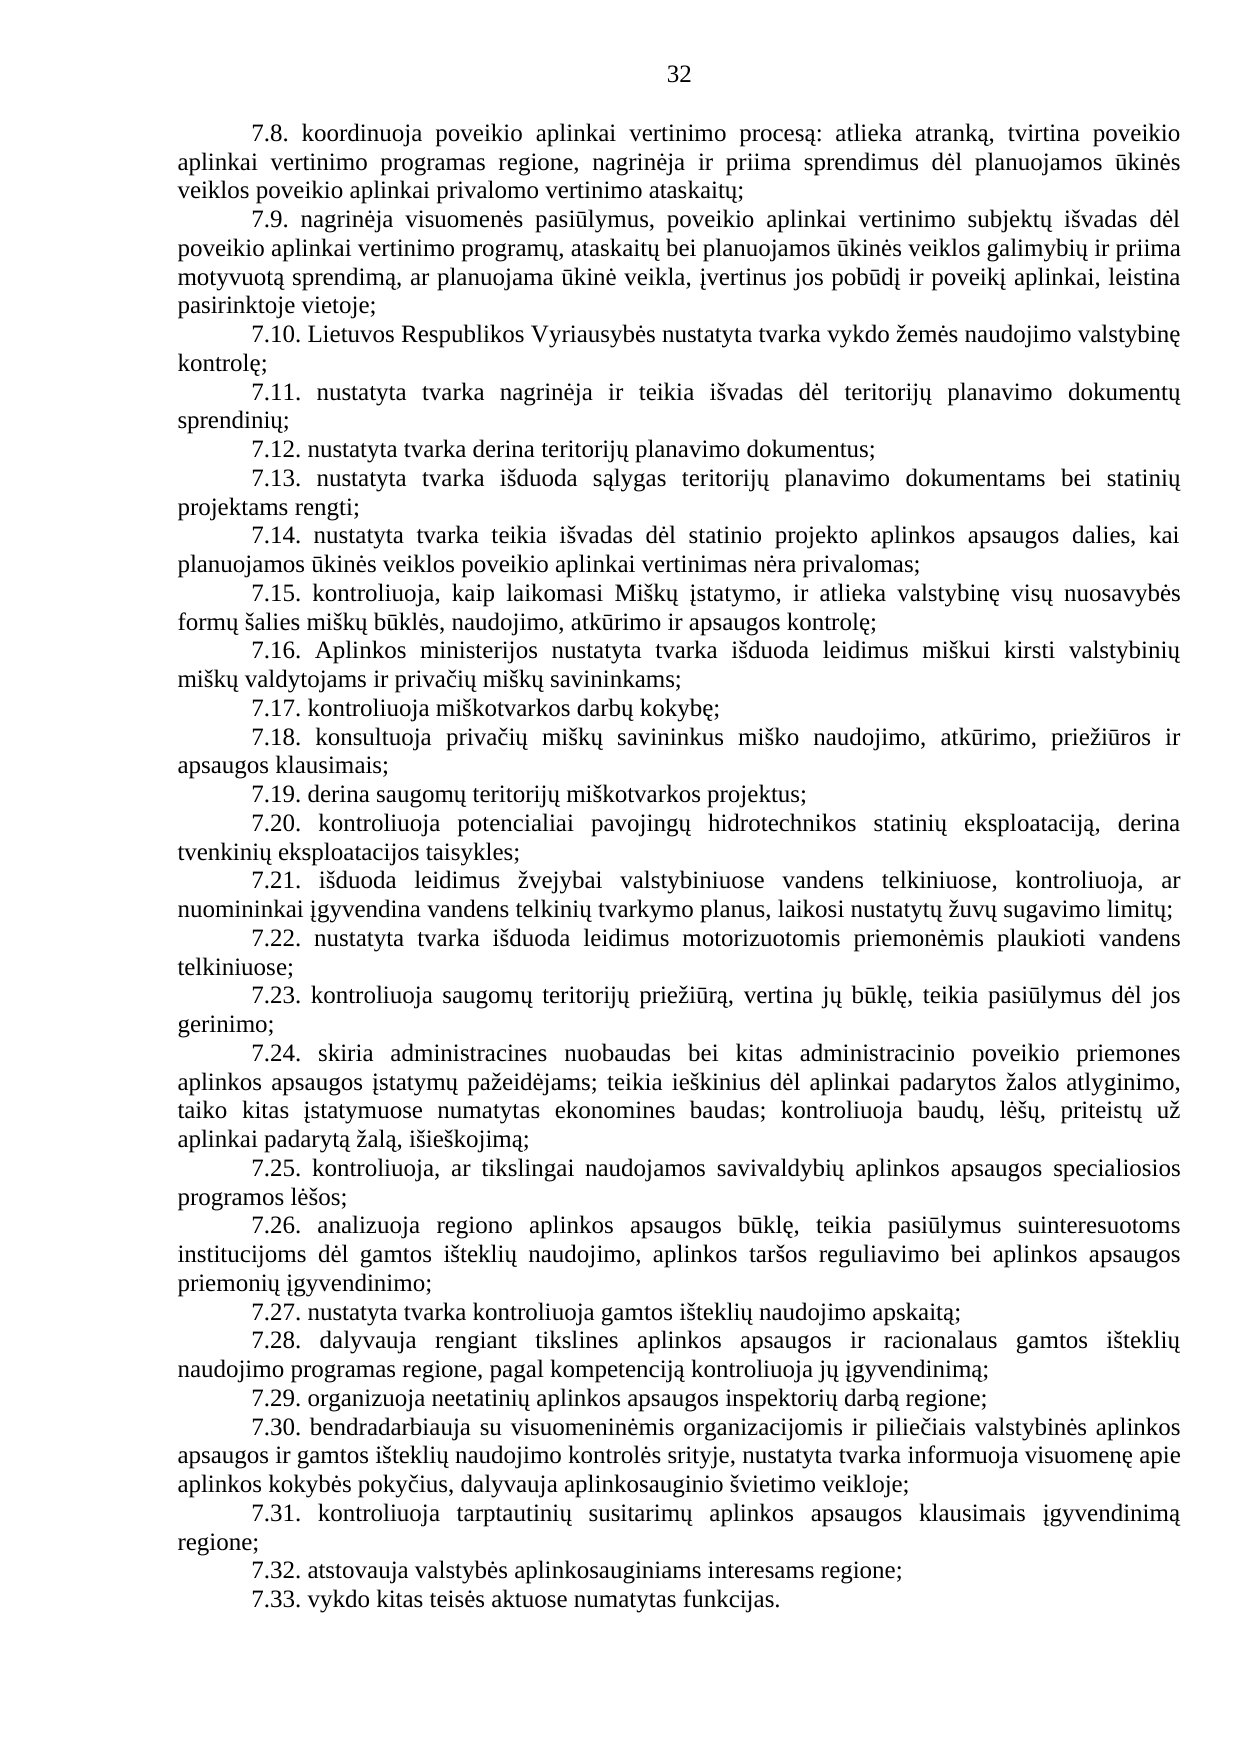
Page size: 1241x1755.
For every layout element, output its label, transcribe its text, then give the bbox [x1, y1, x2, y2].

text 7.22. nustatyta tvarka išduoda leidimus motorizuotomis priemonėmis plaukioti vandens telkiniuose; [177, 923, 1181, 981]
text 7.32. atstovauja valstybės aplinkosauginiams interesams regione; [177, 1556, 1181, 1584]
text 7.25. kontroliuoja, ar tikslingai naudojamos savivaldybių aplinkos apsaugos specialiosios programos lėšos; [177, 1153, 1181, 1211]
text 7.10. Lietuvos Respublikos Vyriausybės nustatyta tvarka vykdo žemės naudojimo valstybinę kontrolę; [177, 319, 1181, 377]
text 7.26. analizuoja regiono aplinkos apsaugos būklę, teikia pasiūlymus suinteresuotoms institucijoms dėl gamtos išteklių naudojimo, aplinkos taršos reguliavimo bei aplinkos apsaugos priemonių įgyvendinimo; [177, 1211, 1181, 1297]
text 7.23. kontroliuoja saugomų teritorijų priežiūrą, vertina jų būklę, teikia pasiūlymus dėl jos gerinimo; [177, 981, 1181, 1038]
text 7.29. organizuoja neetatinių aplinkos apsaugos inspektorių darbą regione; [177, 1383, 1181, 1412]
text 7.27. nustatyta tvarka kontroliuoja gamtos išteklių naudojimo apskaitą; [177, 1297, 1181, 1326]
text 7.30. bendradarbiauja su visuomeninėmis organizacijomis ir piliečiais valstybinės aplinkos apsaugos ir gamtos išteklių naudojimo kontrolės srityje, nustatyta tvarka informuoja visuomenę apie aplinkos kokybės pokyčius, dalyvauja aplinkosauginio švietimo veikloje; [177, 1412, 1181, 1498]
text 7.17. kontroliuoja miškotvarkos darbų kokybę; [177, 693, 1181, 722]
text 7.16. Aplinkos ministerijos nustatyta tvarka išduoda leidimus miškui kirsti valstybinių miškų valdytojams ir privačių miškų savininkams; [177, 636, 1181, 693]
text 7.8. koordinuoja poveikio aplinkai vertinimo procesą: atlieka atranką, tvirtina poveikio aplinkai vertinimo programas regione, nagrinėja ir priima sprendimus dėl planuojamos ūkinės veiklos poveikio aplinkai privalomo vertinimo ataskaitų; [177, 118, 1181, 204]
text 7.24. skiria administracines nuobaudas bei kitas administracinio poveikio priemones aplinkos apsaugos įstatymų pažeidėjams; teikia ieškinius dėl aplinkai padarytos žalos atlyginimo, taiko kitas įstatymuose numatytas ekonomines baudas; kontroliuoja baudų, lėšų, priteistų už aplinkai padarytą žalą, išieškojimą; [177, 1038, 1181, 1153]
text 7.12. nustatyta tvarka derina teritorijų planavimo dokumentus; [177, 434, 1181, 463]
text 7.13. nustatyta tvarka išduoda sąlygas teritorijų planavimo dokumentams bei statinių projektams rengti; [177, 463, 1181, 521]
text 7.15. kontroliuoja, kaip laikomasi Miškų įstatymo, ir atlieka valstybinę visų nuosavybės formų šalies miškų būklės, naudojimo, atkūrimo ir apsaugos kontrolę; [177, 578, 1181, 636]
text 7.20. kontroliuoja potencialiai pavojingų hidrotechnikos statinių eksploataciją, derina tvenkinių eksploatacijos taisykles; [177, 808, 1181, 866]
text 7.18. konsultuoja privačių miškų savininkus miško naudojimo, atkūrimo, priežiūros ir apsaugos klausimais; [177, 722, 1181, 779]
text 7.33. vykdo kitas teisės aktuose numatytas funkcijas. [177, 1584, 1181, 1613]
text 7.28. dalyvauja rengiant tikslines aplinkos apsaugos ir racionalaus gamtos išteklių naudojimo programas regione, pagal kompetenciją kontroliuoja jų įgyvendinimą; [177, 1326, 1181, 1383]
text 7.11. nustatyta tvarka nagrinėja ir teikia išvadas dėl teritorijų planavimo dokumentų sprendinių; [177, 377, 1181, 434]
text 7.19. derina saugomų teritorijų miškotvarkos projektus; [177, 779, 1181, 808]
text 7.31. kontroliuoja tarptautinių susitarimų aplinkos apsaugos klausimais įgyvendinimą regione; [177, 1498, 1181, 1556]
text 7.14. nustatyta tvarka teikia išvadas dėl statinio projekto aplinkos apsaugos dalies, kai planuojamos ūkinės veiklos poveikio aplinkai vertinimas nėra privalomas; [177, 521, 1181, 578]
text 7.9. nagrinėja visuomenės pasiūlymus, poveikio aplinkai vertinimo subjektų išvadas dėl poveikio aplinkai vertinimo programų, ataskaitų bei planuojamos ūkinės veiklos galimybių ir priima motyvuotą sprendimą, ar planuojama ūkinė veikla, įvertinus jos pobūdį ir poveikį aplinkai, leistina pasirinktoje vietoje; [177, 204, 1181, 319]
text 7.21. išduoda leidimus žvejybai valstybiniuose vandens telkiniuose, kontroliuoja, ar nuomininkai įgyvendina vandens telkinių tvarkymo planus, laikosi nustatytų žuvų sugavimo limitų; [177, 866, 1181, 923]
